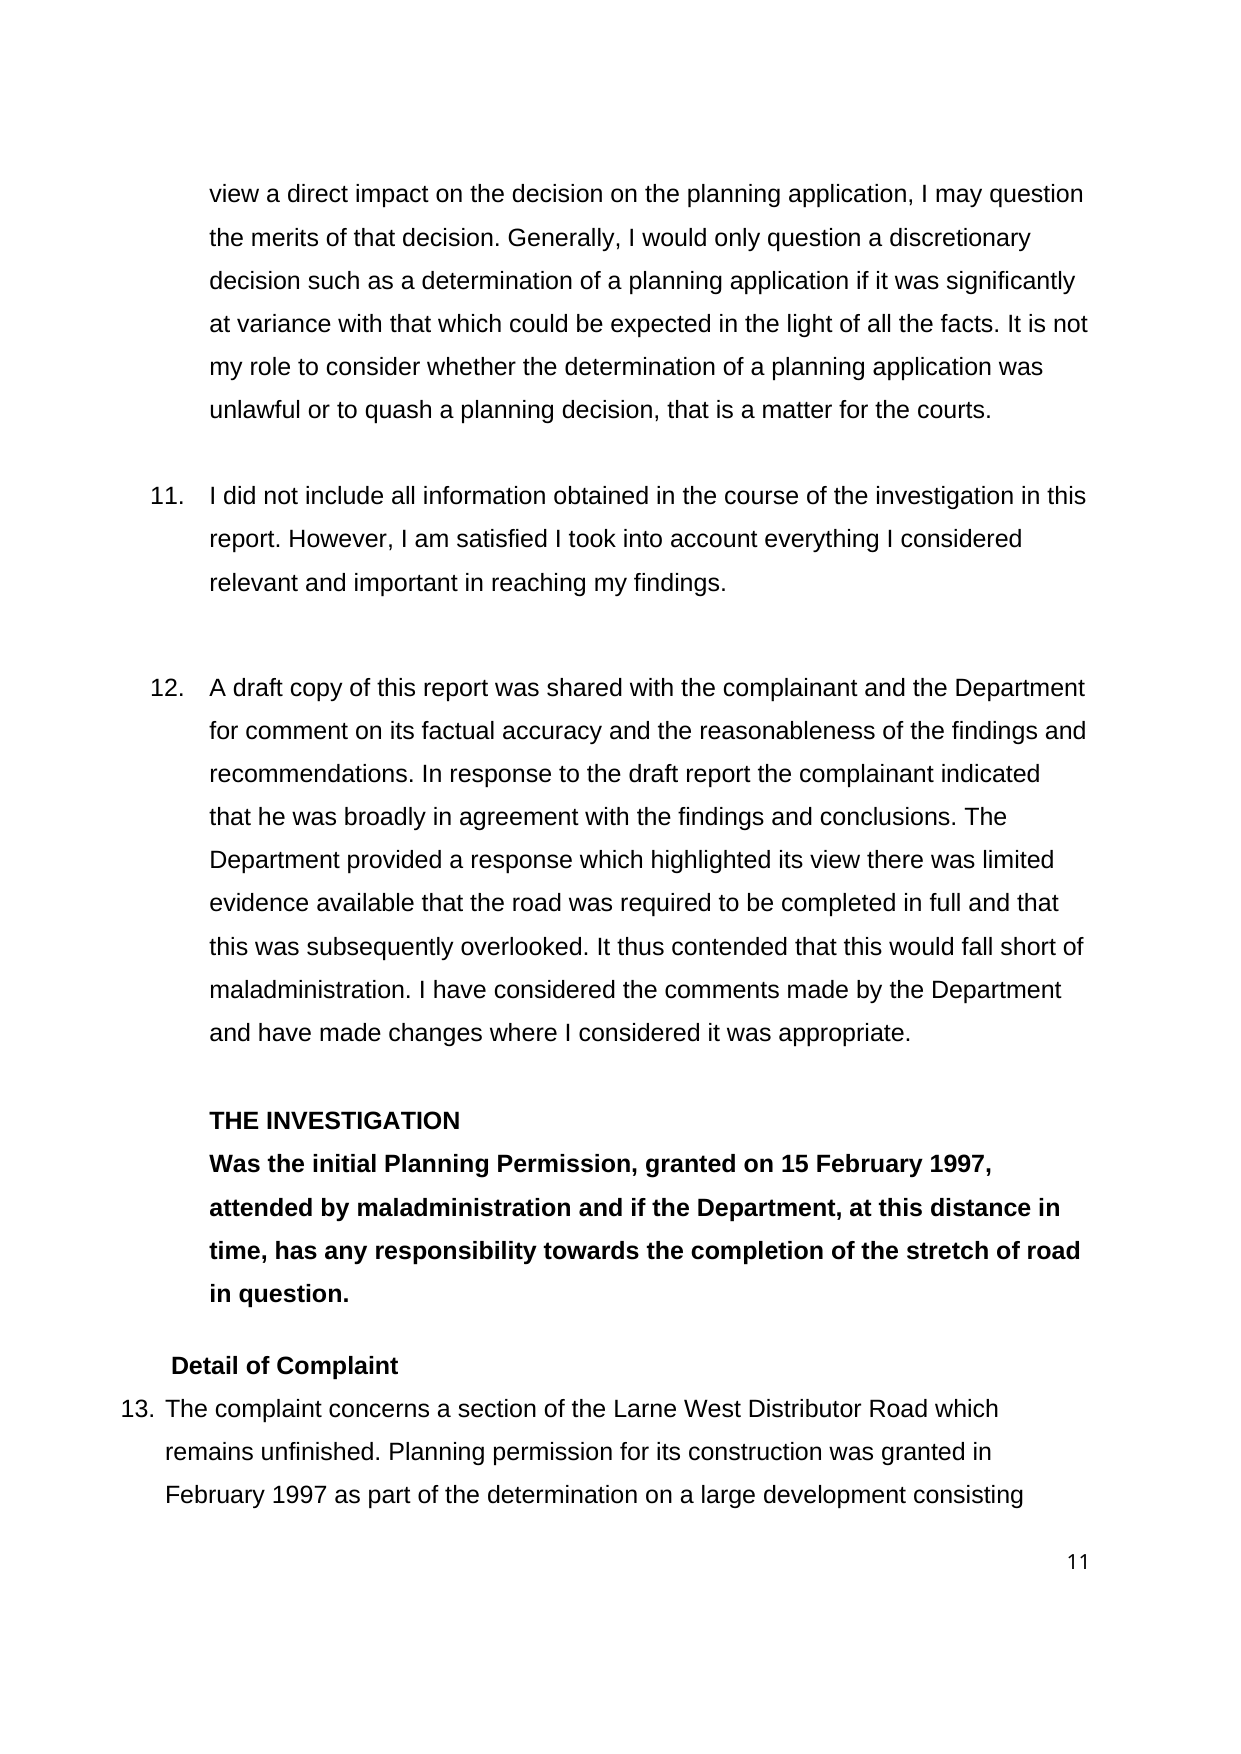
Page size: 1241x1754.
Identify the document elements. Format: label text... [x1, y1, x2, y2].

list view a direct impact on the decision on the planning application, I may question the merits of that decision. Generally, I would only question a discretionary decision such as a determination of a planning application if it was significantly at variance with that which could be expected in the light of all the facts. It is not my role to consider whether the determination of a planning application was unlawful or to quash a planning decision, that is a matter for the courts. [150, 179, 1090, 424]
text Detail of Complaint [150, 1351, 1090, 1379]
list The complaint concerns a section of the Larne West Distributor Road which remains unfinished. Planning permission for its construction was granted in February 1997 as part of the determination on a large development consisting [120, 1394, 1090, 1509]
list I did not include all information obtained in the course of the investigation in this report. However, I am satisfied I took into account everything I considered relevant and important in reaching my findings. [150, 481, 1090, 596]
text Was the initial Planning Permission, granted on 15 February 1997, attended by maladministration and if the Department, at this distance in time, has any responsibility towards the completion of the stretch of road in question. [209, 1149, 1090, 1308]
list A draft copy of this report was shared with the complainant and the Department for comment on its factual accuracy and the reasonableness of the findings and recommendations. In response to the draft report the complainant indicated that he was broadly in agreement with the findings and conclusions. The Department provided a response which highlighted its view there was limited evidence available that the road was required to be completed in full and that this was subsequently overlooked. It thus contended that this would fall short of maladministration. I have considered the comments made by the Department and have made changes where I considered it was appropriate. [150, 673, 1090, 1047]
text THE INVESTIGATION [150, 1106, 1090, 1135]
